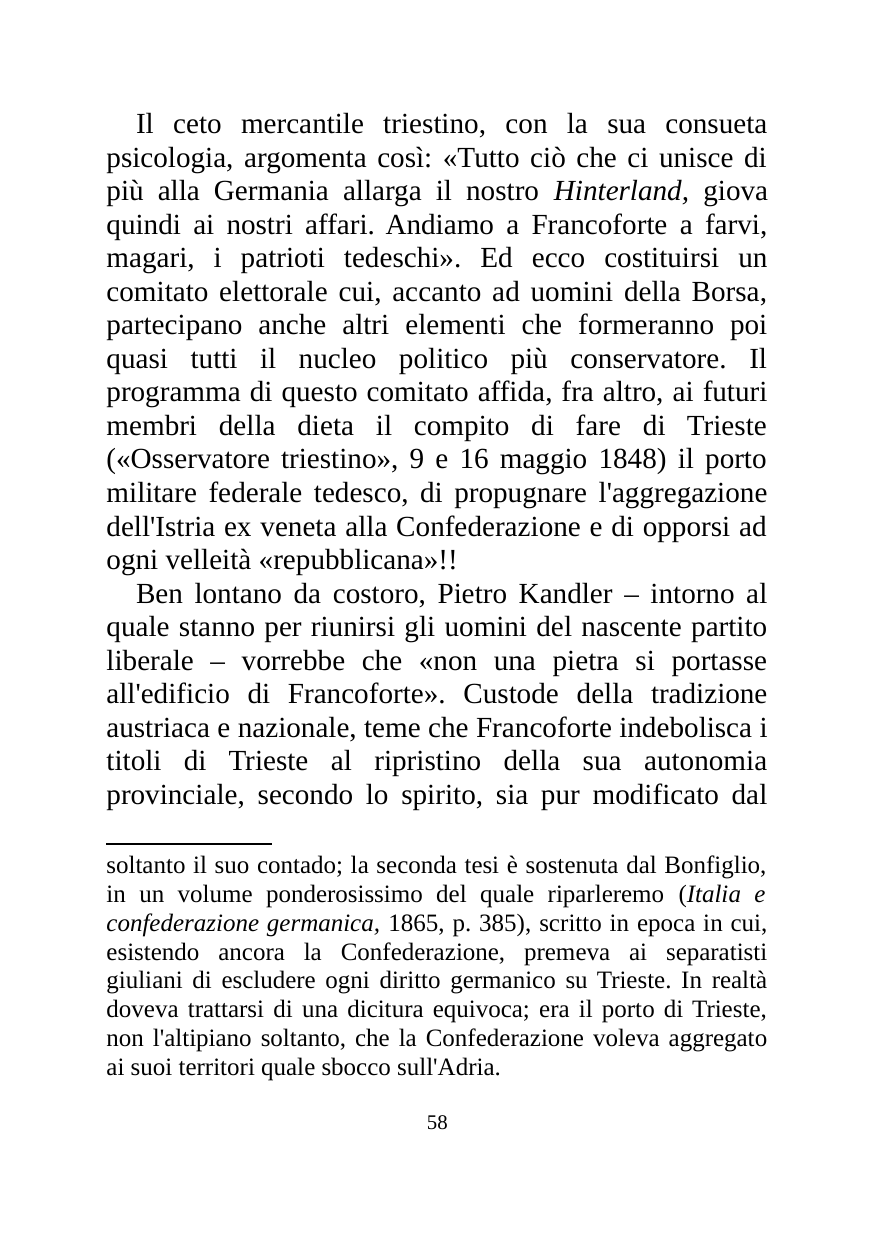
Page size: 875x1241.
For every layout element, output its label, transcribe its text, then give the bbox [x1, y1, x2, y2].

text Il ceto mercantile triestino, con la sua consueta psicologia, argomenta così: «Tutto ciò che ci unisce di più alla Germania allarga il nostro Hinterland, giova quindi ai nostri affari. Andiamo a Francoforte a farvi, magari, i patrioti tedeschi». Ed ecco costituirsi un comitato elettorale cui, accanto ad uomini della Borsa, partecipano anche altri elementi che formeranno poi quasi tutti il nucleo politico più conservatore. Il programma di questo comitato affida, fra altro, ai futuri membri della dieta il compito di fare di Trieste («Osservatore triestino», 9 e 16 maggio 1848) il porto militare federale tedesco, di propugnare l'aggregazione dell'Istria ex veneta alla Confederazione e di opporsi ad ogni velleità «repubblicana»!! [106, 106, 768, 576]
text Ben lontano da costoro, Pietro Kandler – intorno al quale stanno per riunirsi gli uomini del nascente partito liberale – vorrebbe che «non una pietra si portasse all'edificio di Francoforte». Custode della tradizione austriaca e nazionale, teme che Francoforte indebolisca i titoli di Trieste al ripristino della sua autonomia provinciale, secondo lo spirito, sia pur modificato dal [106, 576, 768, 811]
text soltanto il suo contado; la seconda tesi è sostenuta dal Bonfiglio, in un volume ponderosissimo del quale riparleremo (Italia e confederazione germanica, 1865, p. 385), scritto in epoca in cui, esistendo ancora la Confederazione, premeva ai separatisti giuliani di escludere ogni diritto germanico su Trieste. In realtà doveva trattarsi di una dicitura equivoca; era il porto di Trieste, non l'altipiano soltanto, che la Confederazione voleva aggregato ai suoi territori quale sbocco sull'Adria. [106, 850, 768, 1080]
